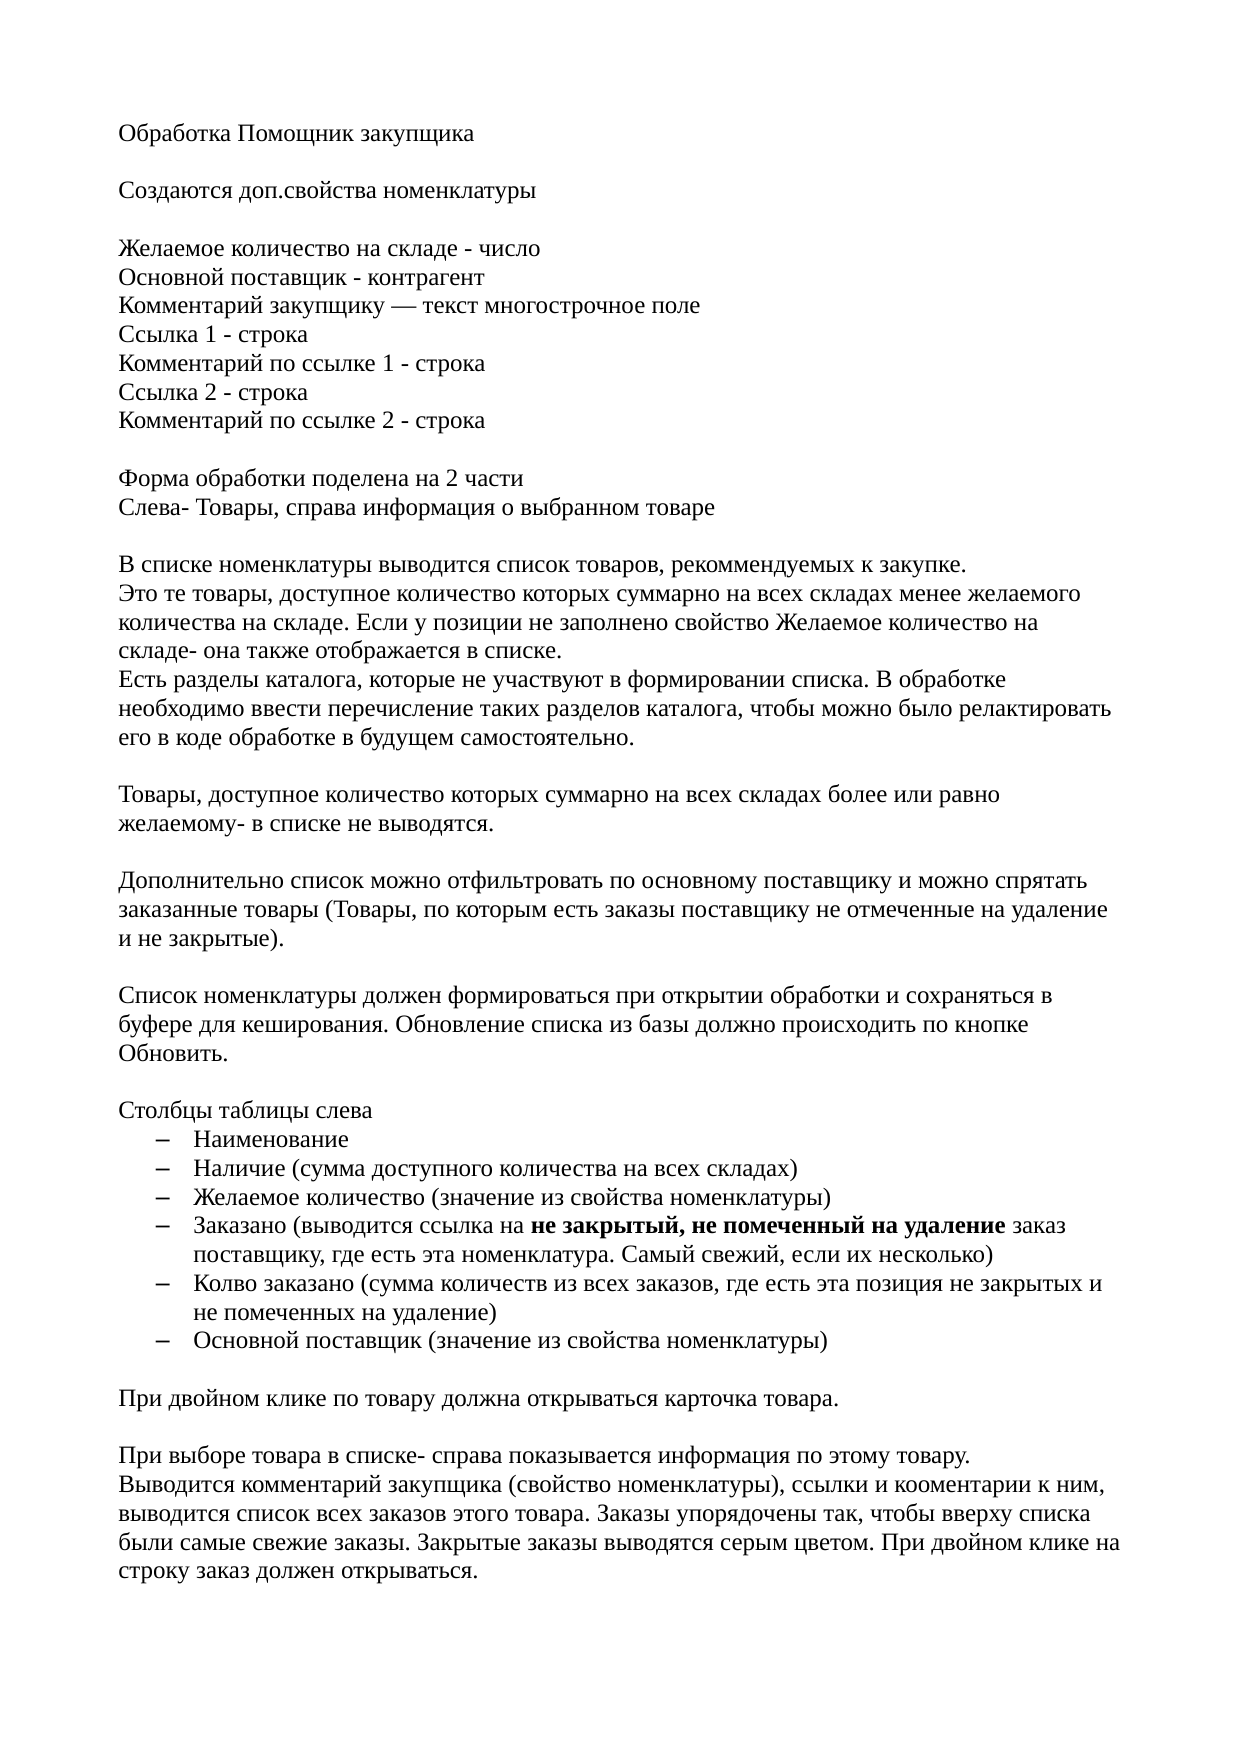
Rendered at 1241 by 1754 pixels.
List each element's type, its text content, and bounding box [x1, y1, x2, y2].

text Обработка Помощник закупщика [118, 118, 1122, 147]
text В списке номенклатуры выводится список товаров, рекоммендуемых к закупке. [118, 549, 1122, 578]
text При двойном клике по товару должна открываться карточка товара. [118, 1383, 1122, 1412]
text При выборе товара в списке- справа показывается информация по этому товару. [118, 1441, 1122, 1469]
text Желаемое количество на складе - число [118, 233, 1122, 262]
text Список номенклатуры должен формироваться при открытии обработки и сохраняться в буфере для кеширования. Обновление списка из базы должно происходить по кнопке Обновить. [118, 981, 1122, 1067]
text Ссылка 1 - строка [118, 319, 1122, 348]
text Основной поставщик - контрагент [118, 262, 1122, 291]
list Желаемое количество (значение из свойства номенклатуры) [156, 1182, 1122, 1211]
text Ссылка 2 - строка [118, 377, 1122, 406]
text Товары, доступное количество которых суммарно на всех складах более или равно желаемому- в списке не выводятся. [118, 779, 1122, 837]
list Наименование [156, 1124, 1122, 1153]
text Комментарий по ссылке 1 - строка [118, 348, 1122, 377]
list Колво заказано (сумма количеств из всех заказов, где есть эта позиция не закрытых и не помеченных на удаление) [156, 1268, 1122, 1326]
list Наличие (сумма доступного количества на всех складах) [156, 1153, 1122, 1182]
text Создаются доп.свойства номенклатуры [118, 176, 1122, 204]
list Заказано (выводится ссылка на не закрытый, не помеченный на удаление заказ поставщику, где есть эта номенклатура. Самый свежий, если их несколько) [156, 1211, 1122, 1268]
text Слева- Товары, справа информация о выбранном товаре [118, 492, 1122, 521]
text Столбцы таблицы слева [118, 1096, 1122, 1124]
text Комментарий закупщику — текст многострочное поле [118, 291, 1122, 319]
text Выводится комментарий закупщика (свойство номенклатуры), ссылки и кооментарии к ним, выводится список всех заказов этого товара. Заказы упорядочены так, чтобы вверху списка были самые свежие заказы. Закрытые заказы выводятся серым цветом. При двойном клике на строку заказ должен открываться. [118, 1469, 1122, 1584]
text Есть разделы каталога, которые не участвуют в формировании списка. В обработке необходимо ввести перечисление таких разделов каталога, чтобы можно было релактировать его в коде обработке в будущем самостоятельно. [118, 664, 1122, 751]
text Это те товары, доступное количество которых суммарно на всех складах менее желаемого количества на складе. Если у позиции не заполнено свойство Желаемое количество на складе- она также отображается в списке. [118, 578, 1122, 664]
text Дополнительно список можно отфильтровать по основному поставщику и можно спрятать заказанные товары (Товары, по которым есть заказы поставщику не отмеченные на удаление и не закрытые). [118, 866, 1122, 952]
text Комментарий по ссылке 2 - строка [118, 406, 1122, 434]
text Форма обработки поделена на 2 части [118, 463, 1122, 492]
list Основной поставщик (значение из свойства номенклатуры) [156, 1326, 1122, 1354]
